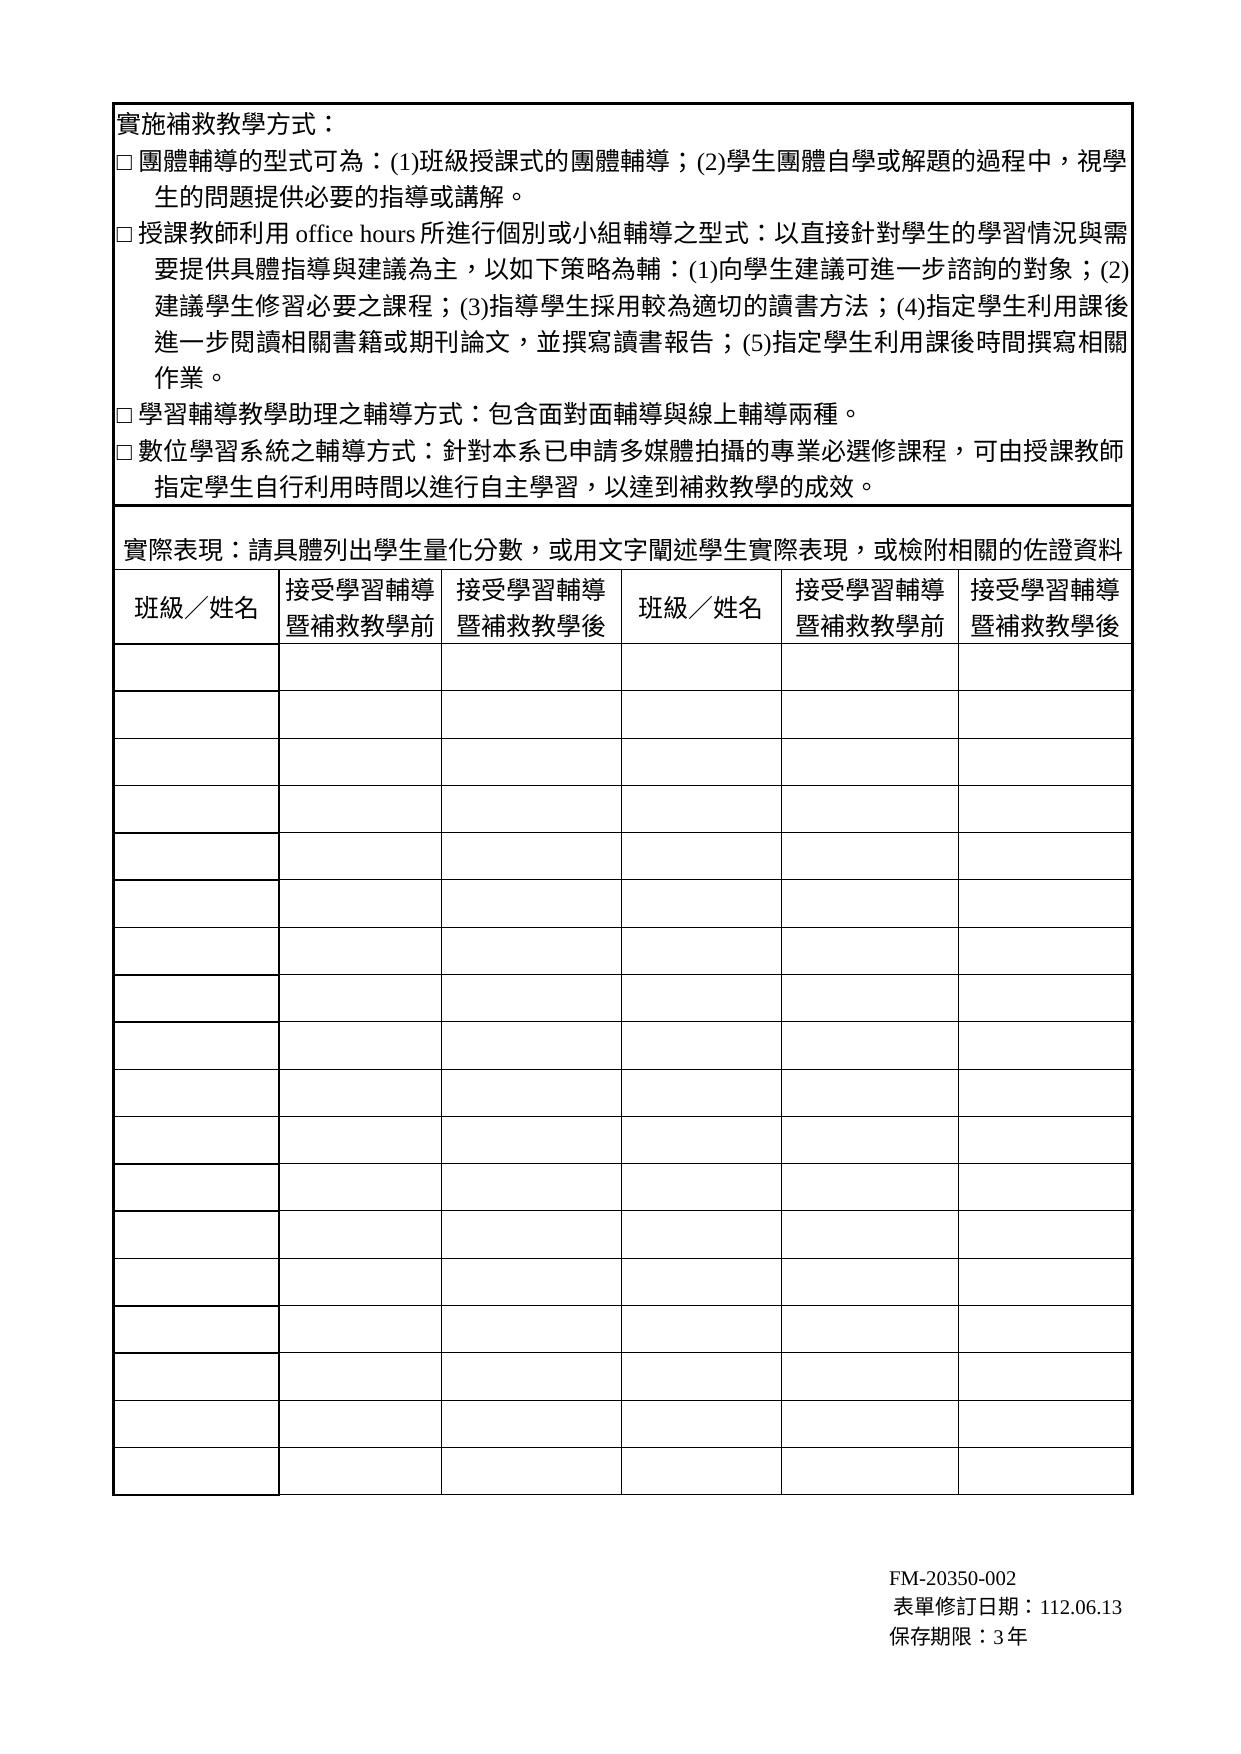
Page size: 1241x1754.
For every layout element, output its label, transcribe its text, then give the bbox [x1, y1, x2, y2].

table_cell [959, 1070, 1131, 1116]
table_cell [115, 1448, 278, 1494]
table_cell [280, 1070, 441, 1116]
table_cell [782, 1022, 958, 1068]
table_cell [280, 1022, 441, 1068]
table_cell [442, 1306, 621, 1352]
table_cell [622, 1401, 781, 1447]
table_cell [622, 1353, 781, 1399]
table_cell [782, 1401, 958, 1447]
table_cell [115, 834, 278, 879]
table_cell [782, 786, 958, 832]
table_cell 接受學習輔導暨補救教學前 [280, 570, 441, 643]
table_cell [442, 1353, 621, 1399]
table_cell [959, 1164, 1131, 1210]
table_cell [115, 1401, 278, 1447]
table_cell [959, 739, 1131, 785]
table_cell [622, 928, 781, 974]
table_cell [442, 739, 621, 785]
table_cell [115, 1070, 278, 1116]
table_cell [442, 786, 621, 832]
table_cell [782, 1259, 958, 1305]
table_cell [442, 1117, 621, 1163]
table_cell [280, 1353, 441, 1399]
table_cell [442, 1211, 621, 1258]
table_cell [959, 880, 1131, 927]
table_cell [280, 786, 441, 832]
table_cell [959, 928, 1131, 974]
table_cell [622, 1448, 781, 1494]
table_cell [959, 975, 1131, 1021]
table_cell [442, 928, 621, 974]
table_cell [280, 975, 441, 1021]
table_cell [782, 1353, 958, 1399]
table_cell [442, 644, 621, 690]
table_cell [115, 692, 278, 737]
table_cell 實際表現：請具體列出學生量化分數，或用文字闡述學生實際表現，或檢附相關的佐證資料 [115, 507, 1131, 569]
table_cell [959, 1401, 1131, 1447]
table_cell [280, 833, 441, 879]
table_cell [280, 1211, 441, 1258]
table_cell [959, 1211, 1131, 1258]
table_cell 接受學習輔導暨補救教學前 [782, 570, 958, 643]
table_cell [622, 1117, 781, 1163]
table_cell [280, 739, 441, 785]
table_cell [959, 1259, 1131, 1305]
table_cell [959, 1448, 1131, 1494]
table_cell [782, 1306, 958, 1352]
table_cell [280, 1259, 441, 1305]
table_cell [442, 1448, 621, 1494]
table_cell [622, 1259, 781, 1305]
table_cell [622, 786, 781, 832]
table_cell [115, 976, 278, 1021]
table_cell [959, 786, 1131, 832]
table_cell [442, 1022, 621, 1068]
table_cell [280, 691, 441, 737]
table_cell [782, 691, 958, 737]
table_cell [782, 1164, 958, 1210]
table_cell [782, 880, 958, 927]
table_cell [442, 833, 621, 879]
table_cell [622, 691, 781, 737]
table_cell [115, 928, 278, 974]
table_cell [959, 1353, 1131, 1399]
table_cell [959, 1306, 1131, 1352]
table_cell 班級／姓名 [622, 570, 781, 643]
table_cell [115, 645, 278, 690]
table_cell [782, 739, 958, 785]
table_cell [115, 1212, 278, 1258]
table_cell [959, 833, 1131, 879]
table_cell [115, 1117, 278, 1163]
table_cell [622, 975, 781, 1021]
table_cell [280, 1117, 441, 1163]
table_cell [115, 1023, 278, 1068]
table_cell [280, 1448, 441, 1494]
table_cell 實施補救教學方式： □ 團體輔導的型式可為：(1)班級授課式的團體輔導；(2)學生團體自學或解題的過程中，視學生的問題提供必要的指導或講解。 □ 授課教師利用office hours所進行個別或小組輔導之型式：以直接針對學生的學習情況與需要提供具體指導與建議為主，以如下策略為輔：(1)向學生建議可進一步諮詢的對象；(2)建議學生修習必要之課程；(3)指導學生採用較為適切的讀書方法；(4)指定學生利用課後進一步閱讀相關書籍或期刊論文，並撰寫讀書報告；(5)指定學生利用課後時間撰寫相關作業。 □ 學習輔導教學助理之輔導方式：包含面對面輔導與線上輔導兩種。 □ 數位學習系統之輔導方式：針對本系已申請多媒體拍攝的專業必選修課程，可由授課教師指定學生自行利用時間以進行自主學習，以達到補救教學的成效。 [115, 105, 1131, 504]
table_cell [782, 833, 958, 879]
table_cell [782, 1070, 958, 1116]
table_cell [959, 1117, 1131, 1163]
table_cell [115, 1165, 278, 1210]
table_cell [622, 1022, 781, 1068]
table_cell [280, 1401, 441, 1447]
table_cell [622, 880, 781, 927]
table_cell [782, 1211, 958, 1258]
table_cell 班級／姓名 [115, 570, 278, 643]
table_cell [442, 1259, 621, 1305]
table_cell [959, 644, 1131, 690]
table_cell 接受學習輔導暨補救教學後 [442, 570, 621, 643]
table_cell [782, 644, 958, 690]
table_cell [622, 1306, 781, 1352]
table_cell [442, 691, 621, 737]
table_cell [280, 880, 441, 927]
table_cell [115, 1307, 278, 1352]
table_cell [622, 739, 781, 785]
table_cell [280, 928, 441, 974]
table_cell [782, 928, 958, 974]
table_cell [782, 975, 958, 1021]
table_cell [622, 1211, 781, 1258]
table_cell [442, 1070, 621, 1116]
table_cell [115, 739, 278, 785]
table_cell [959, 691, 1131, 737]
table_cell [442, 975, 621, 1021]
table_cell [959, 1022, 1131, 1068]
table_cell [622, 644, 781, 690]
table_cell [280, 1164, 441, 1210]
table_cell [622, 833, 781, 879]
table_cell [442, 880, 621, 927]
table_cell [280, 1306, 441, 1352]
table_cell [115, 786, 278, 832]
table_cell [280, 644, 441, 690]
table_cell [115, 881, 278, 927]
table_cell [782, 1117, 958, 1163]
table_cell [442, 1401, 621, 1447]
table_cell [115, 1259, 278, 1305]
table_cell [115, 1354, 278, 1399]
table_cell [622, 1164, 781, 1210]
table_cell [782, 1448, 958, 1494]
table_cell [622, 1070, 781, 1116]
table_cell 接受學習輔導暨補救教學後 [959, 570, 1131, 643]
table_cell [442, 1164, 621, 1210]
